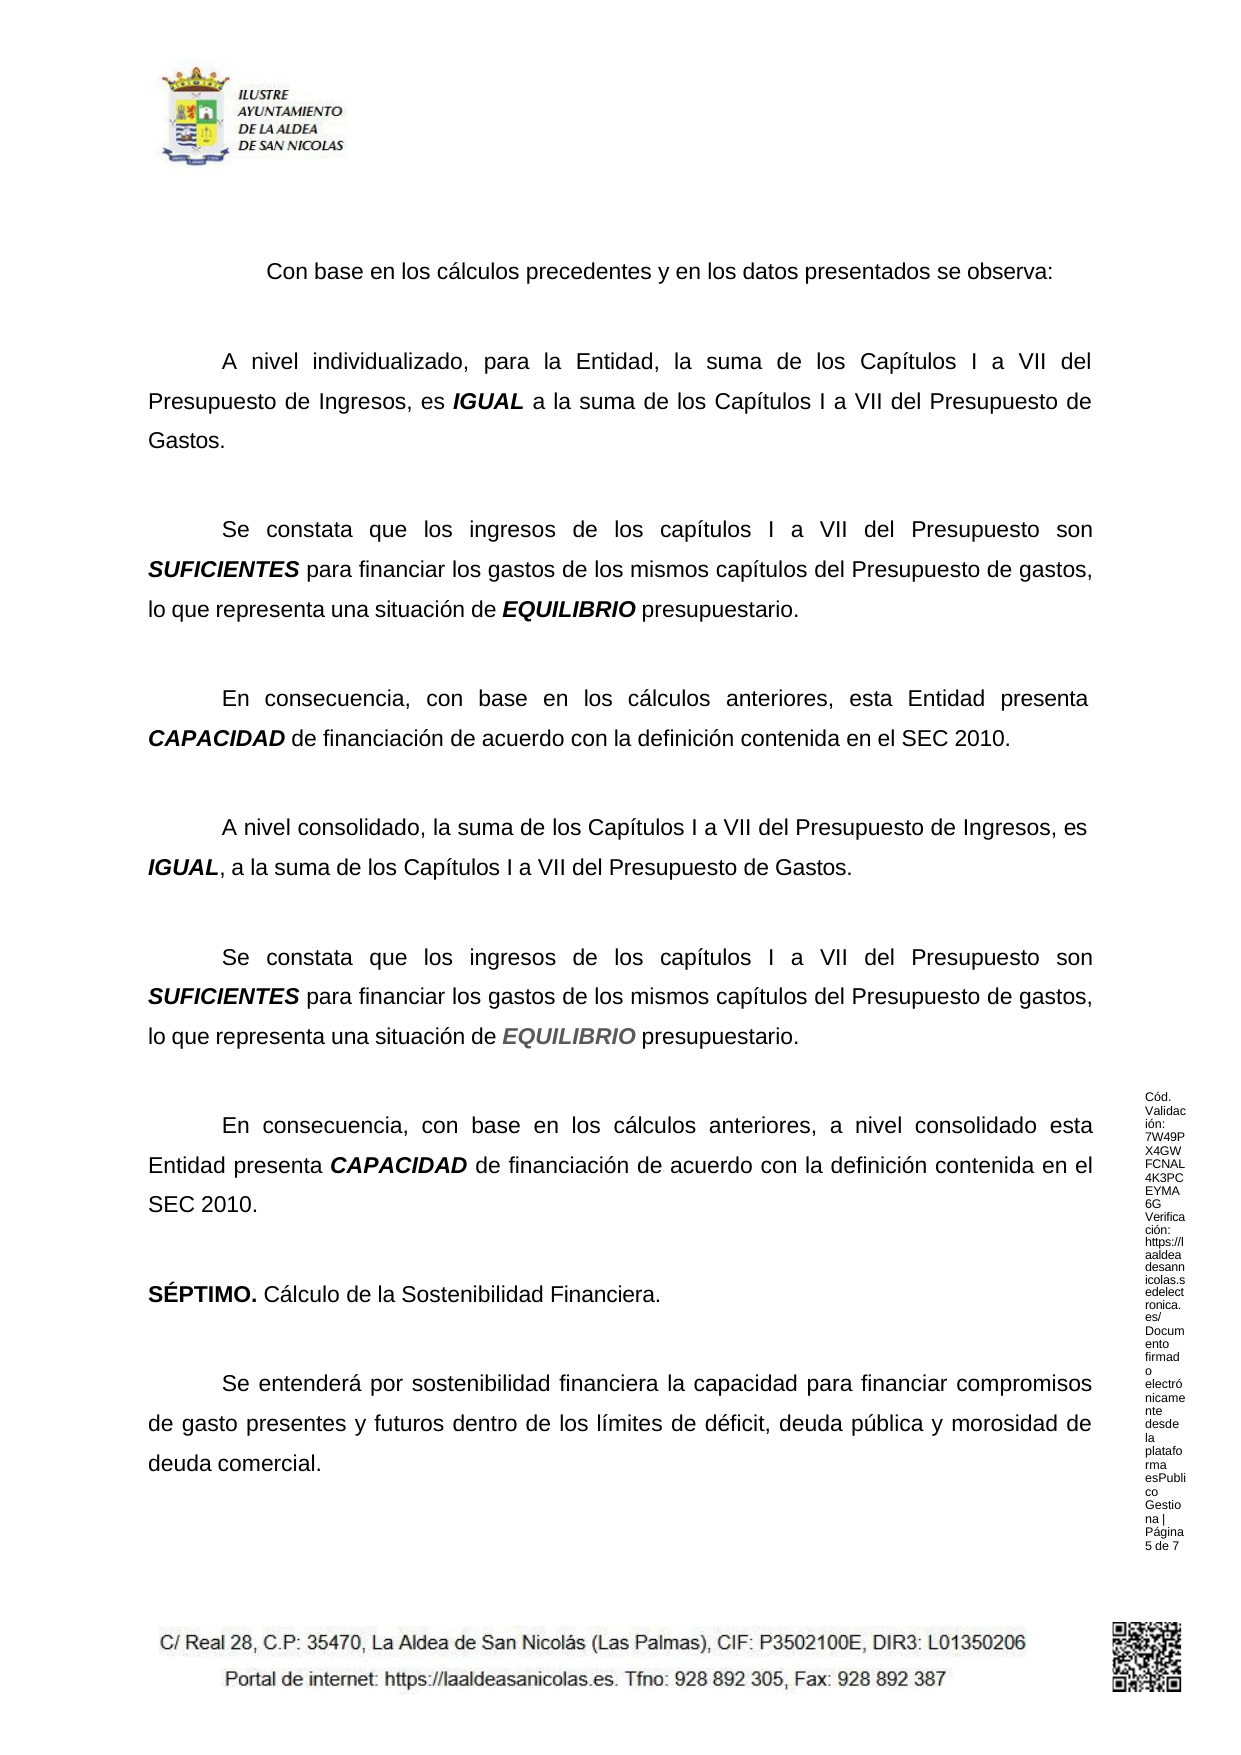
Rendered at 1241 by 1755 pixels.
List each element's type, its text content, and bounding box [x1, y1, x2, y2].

text A nivel consolidado, la suma de los Capítulos I a VII del Presupuesto de Ingresos, es [222, 814, 1105, 841]
text Verificación: https://laaldeadesannicolas.sedelectronica.es/ [1145, 1212, 1186, 1324]
text SÉPTIMO. Cálculo de la Sostenibilidad Financiera. [148, 1281, 1105, 1307]
text IGUAL, a la suma de los Capítulos I a VII del Presupuesto de Gastos. [148, 854, 1105, 880]
text Se entenderá por sostenibilidad financiera la capacidad para financiar compromisos de gasto presentes y futuros dentro de los límites de déficit, deuda pública y morosidad de deuda comercial. [148, 1370, 1092, 1476]
text Cód. Validación: 7W49PX4GWFCNAL4K3PCEYMA6G [1145, 1091, 1186, 1212]
text Se constata que los ingresos de los capítulos I a VII del Presupuesto son SUFICIENTES para financiar los gastos de los mismos capítulos del Presupuesto de gastos, lo que representa una situación de EQUILIBRIO presupuestario. [148, 516, 1093, 622]
text Con base en los cálculos precedentes y en los datos presentados se observa: [266, 258, 1105, 285]
text Documento firmado electrónicamente desde la plataforma esPublico Gestiona | Página 5 de 7 [1145, 1324, 1186, 1553]
text A nivel individualizado, para la Entidad, la suma de los Capítulos I a VII del Presupuesto de Ingresos, es IGUAL a la suma de los Capítulos I a VII del Presupuesto de Gastos. [148, 348, 1092, 453]
text CAPACIDAD de financiación de acuerdo con la definición contenida en el SEC 2010. [148, 725, 1105, 751]
text En consecuencia, con base en los cálculos anteriores, a nivel consolidado esta Entidad presenta CAPACIDAD de financiación de acuerdo con la definición contenida en el SEC 2010. [148, 1112, 1093, 1218]
text Se constata que los ingresos de los capítulos I a VII del Presupuesto son SUFICIENTES para financiar los gastos de los mismos capítulos del Presupuesto de gastos, lo que representa una situación de EQUILIBRIO presupuestario. [148, 943, 1093, 1049]
text En consecuencia, con base en los cálculos anteriores, esta Entidad presenta [222, 685, 1105, 712]
